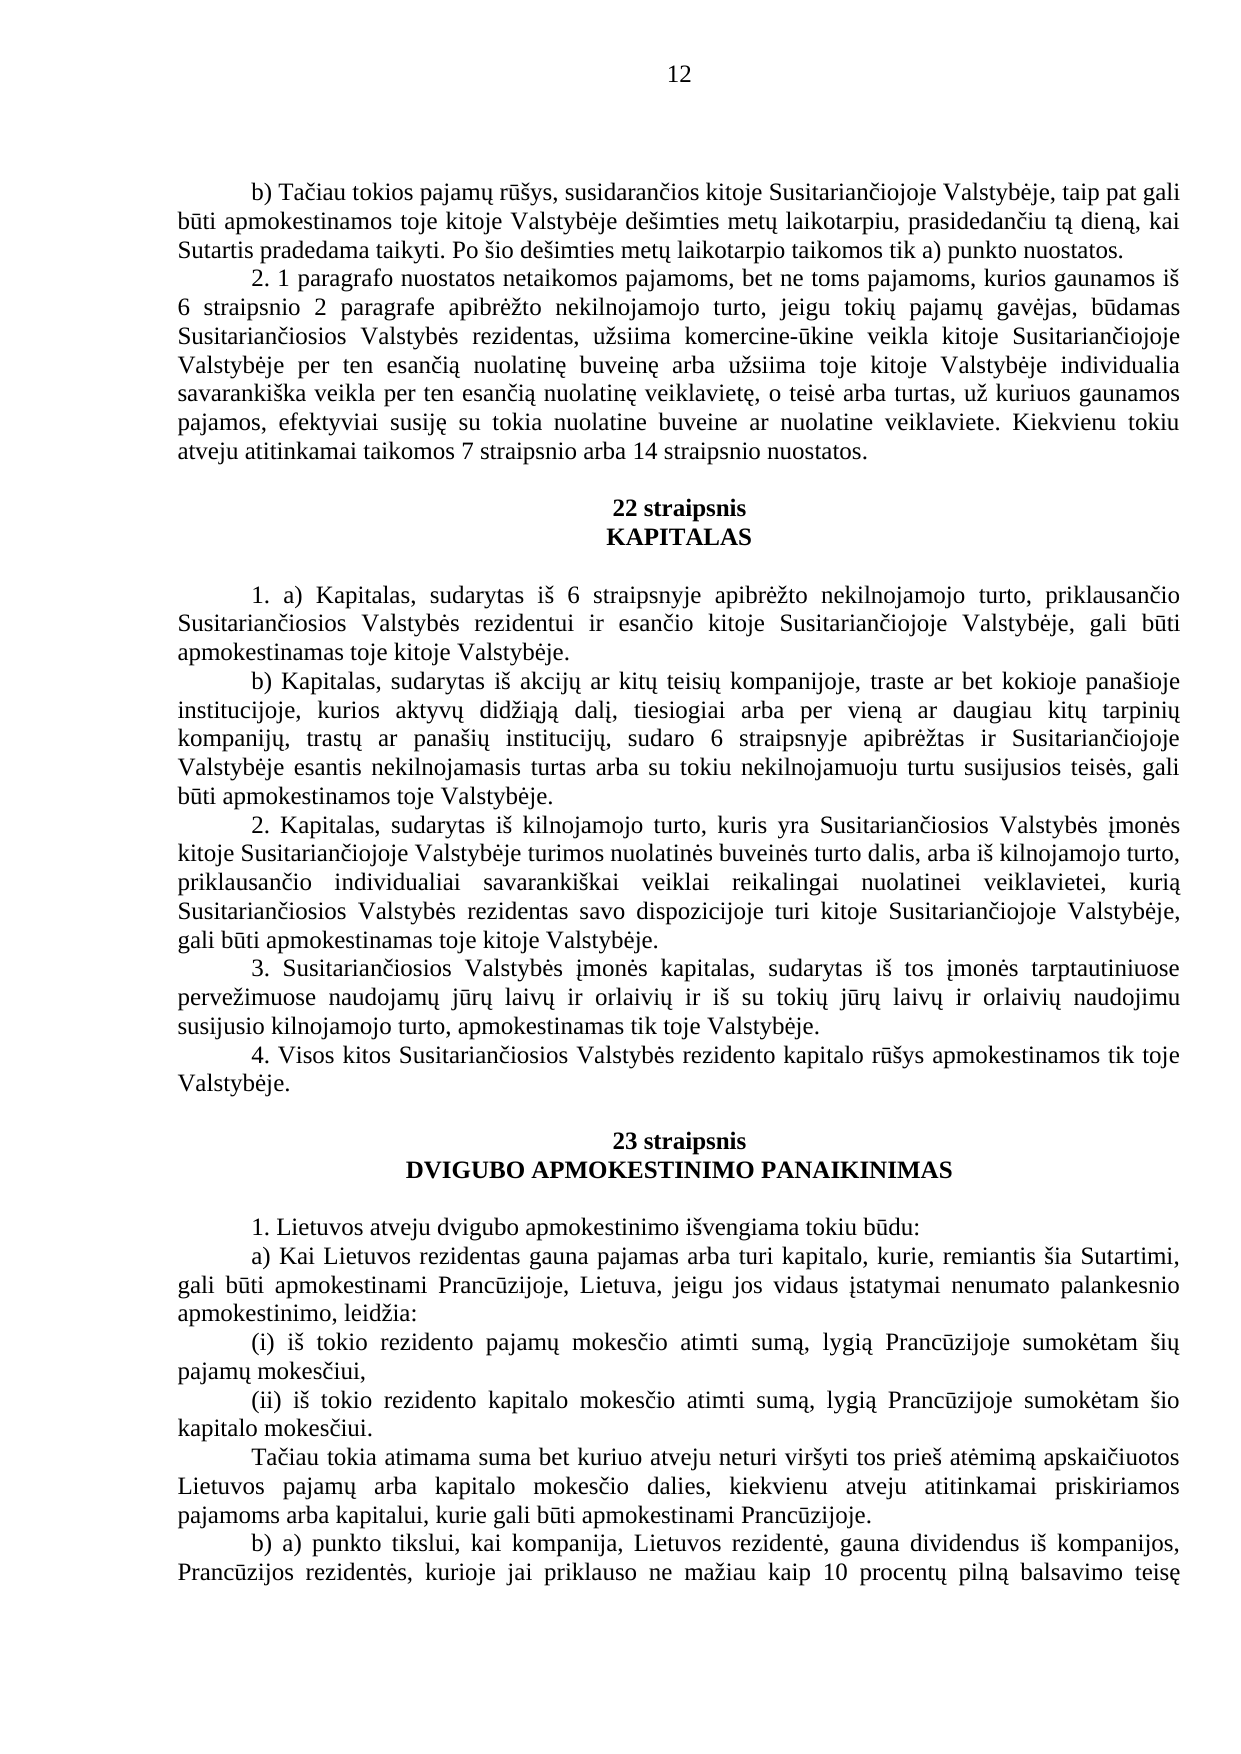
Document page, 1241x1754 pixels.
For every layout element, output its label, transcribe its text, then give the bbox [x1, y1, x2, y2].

text 2. Kapitalas, sudarytas iš kilnojamojo turto, kuris yra Susitariančiosios Valstybės įmonės kitoje Susitariančiojoje Valstybėje turimos nuolatinės buveinės turto dalis, arba iš kilnojamojo turto, priklausančio individualiai savarankiškai veiklai reikalingai nuolatinei veiklavietei, kurią Susitariančiosios Valstybės rezidentas savo dispozicijoje turi kitoje Susitariančiojoje Valstybėje, gali būti apmokestinamas toje kitoje Valstybėje. [177, 810, 1181, 953]
text (i) iš tokio rezidento pajamų mokesčio atimti sumą, lygią Prancūzijoje sumokėtam šių pajamų mokesčiui, [177, 1327, 1181, 1385]
text b) Tačiau tokios pajamų rūšys, susidarančios kitoje Susitariančiojoje Valstybėje, taip pat gali būti apmokestinamos toje kitoje Valstybėje dešimties metų laikotarpiu, prasidedančiu tą dieną, kai Sutartis pradedama taikyti. Po šio dešimties metų laikotarpio taikomos tik a) punkto nuostatos. [177, 177, 1181, 263]
text 3. Susitariančiosios Valstybės įmonės kapitalas, sudarytas iš tos įmonės tarptautiniuose pervežimuose naudojamų jūrų laivų ir orlaivių ir iš su tokių jūrų laivų ir orlaivių naudojimu susijusio kilnojamojo turto, apmokestinamas tik toje Valstybėje. [177, 953, 1181, 1040]
text b) Kapitalas, sudarytas iš akcijų ar kitų teisių kompanijoje, traste ar bet kokioje panašioje institucijoje, kurios aktyvų didžiąją dalį, tiesiogiai arba per vieną ar daugiau kitų tarpinių kompanijų, trastų ar panašių institucijų, sudaro 6 straipsnyje apibrėžtas ir Susitariančiojoje Valstybėje esantis nekilnojamasis turtas arba su tokiu nekilnojamuoju turtu susijusios teisės, gali būti apmokestinamos toje Valstybėje. [177, 666, 1181, 810]
text 23 straipsnis [177, 1126, 1181, 1155]
text 2. 1 paragrafo nuostatos netaikomos pajamoms, bet ne toms pajamoms, kurios gaunamos iš 6 straipsnio 2 paragrafe apibrėžto nekilnojamojo turto, jeigu tokių pajamų gavėjas, būdamas Susitariančiosios Valstybės rezidentas, užsiima komercine-ūkine veikla kitoje Susitariančiojoje Valstybėje per ten esančią nuolatinę buveinę arba užsiima toje kitoje Valstybėje individualia savarankiška veikla per ten esančią nuolatinę veiklavietę, o teisė arba turtas, už kuriuos gaunamos pajamos, efektyviai susiję su tokia nuolatine buveine ar nuolatine veiklaviete. Kiekvienu tokiu atveju atitinkamai taikomos 7 straipsnio arba 14 straipsnio nuostatos. [177, 263, 1181, 465]
text 1. a) Kapitalas, sudarytas iš 6 straipsnyje apibrėžto nekilnojamojo turto, priklausančio Susitariančiosios Valstybės rezidentui ir esančio kitoje Susitariančiojoje Valstybėje, gali būti apmokestinamas toje kitoje Valstybėje. [177, 580, 1181, 666]
text (ii) iš tokio rezidento kapitalo mokesčio atimti sumą, lygią Prancūzijoje sumokėtam šio kapitalo mokesčiui. [177, 1385, 1181, 1442]
text KAPITALAS [177, 522, 1181, 551]
text 4. Visos kitos Susitariančiosios Valstybės rezidento kapitalo rūšys apmokestinamos tik toje Valstybėje. [177, 1040, 1181, 1097]
text 1. Lietuvos atveju dvigubo apmokestinimo išvengiama tokiu būdu: [177, 1212, 1181, 1241]
text 22 straipsnis [177, 493, 1181, 522]
text a) Kai Lietuvos rezidentas gauna pajamas arba turi kapitalo, kurie, remiantis šia Sutartimi, gali būti apmokestinami Prancūzijoje, Lietuva, jeigu jos vidaus įstatymai nenumato palankesnio apmokestinimo, leidžia: [177, 1241, 1181, 1327]
text b) a) punkto tikslui, kai kompanija, Lietuvos rezidentė, gauna dividendus iš kompanijos, Prancūzijos rezidentės, kurioje jai priklauso ne mažiau kaip 10 procentų pilną balsavimo teisę [177, 1528, 1181, 1586]
text Tačiau tokia atimama suma bet kuriuo atveju neturi viršyti tos prieš atėmimą apskaičiuotos Lietuvos pajamų arba kapitalo mokesčio dalies, kiekvienu atveju atitinkamai priskiriamos pajamoms arba kapitalui, kurie gali būti apmokestinami Prancūzijoje. [177, 1442, 1181, 1528]
text DVIGUBO APMOKESTINIMO PANAIKINIMAS [177, 1155, 1181, 1183]
